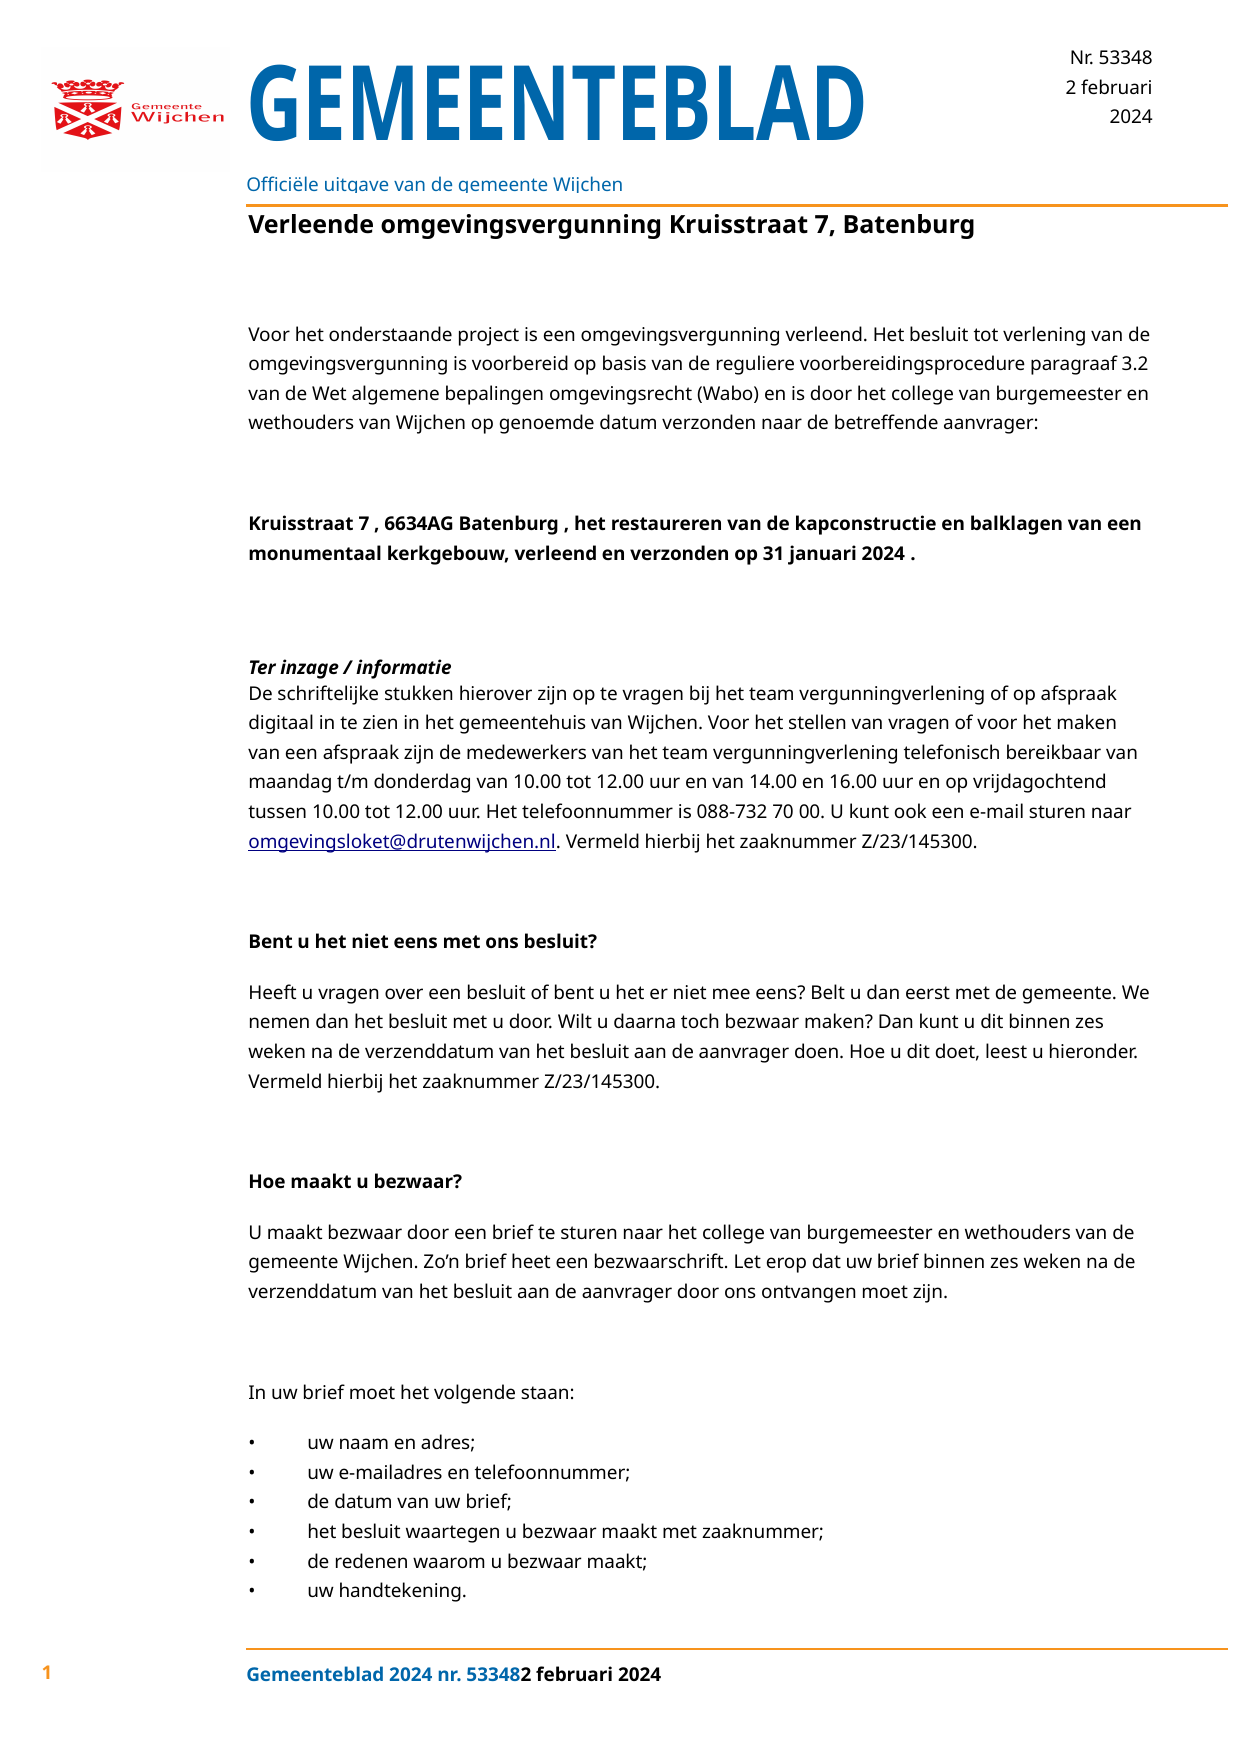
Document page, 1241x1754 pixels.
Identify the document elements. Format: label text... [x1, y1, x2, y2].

picture [41, 47, 231, 172]
list de redenen waarom u bezwaar maakt; [248, 1548, 1152, 1574]
text Kruisstraat 7 , 6634AG Batenburg , het restaureren van de kapconstructie en balklagen van een monumentaal kerkgebouw, verleend en verzonden op 31 januari 2024 . [248, 510, 1152, 566]
list uw e-mailadres en telefoonnummer; [248, 1459, 1152, 1485]
text Voor het onderstaande project is een omgevingsvergunning verleend. Het besluit tot verlening van de omgevingsvergunning is voorbereid op basis van de reguliere voorbereidingsprocedure paragraaf 3.2 van de Wet algemene bepalingen omgevingsrecht (Wabo) en is door het college van burgemeester en wethouders van Wijchen op genoemde datum verzonden naar de betreffende aanvrager: [248, 321, 1152, 435]
list uw handtekening. [248, 1577, 1152, 1603]
list het besluit waartegen u bezwaar maakt met zaaknummer; [248, 1518, 1152, 1544]
text De schriftelijke stukken hierover zijn op te vragen bij het team vergunningverlening of op afspraak digitaal in te zien in het gemeentehuis van Wijchen. Voor het stellen van vragen of voor het maken van een afspraak zijn de medewerkers van het team vergunningverlening telefonisch bereikbaar van maandag t/m donderdag van 10.00 tot 12.00 uur en van 14.00 en 16.00 uur en op vrijdagochtend tussen 10.00 tot 12.00 uur. Het telefoonnummer is 088-732 70 00. U kunt ook een e-mail sturen naar omgevingsloket@drutenwijchen.nl. Vermeld hierbij het zaaknummer Z/23/145300. [248, 680, 1152, 854]
text Ter inzage / informatie [248, 654, 1152, 680]
text Hoe maakt u bezwaar? [248, 1169, 1152, 1194]
text Verleende omgevingsvergunning Kruisstraat 7, Batenburg [248, 207, 1152, 241]
text Bent u het niet eens met ons besluit? [248, 929, 1152, 954]
list uw naam en adres; [248, 1429, 1152, 1455]
list de datum van uw brief; [248, 1489, 1152, 1514]
text U maakt bezwaar door een brief te sturen naar het college van burgemeester en wethouders van de gemeente Wijchen. Zo’n brief heet een bezwaarschrift. Let erop dat uw brief binnen zes weken na de verzenddatum van het besluit aan de aanvrager door ons ontvangen moet zijn. [248, 1219, 1152, 1304]
text Heeft u vragen over een besluit of bent u het er niet mee eens? Belt u dan eerst met de gemeente. We nemen dan het besluit met u door. Wilt u daarna toch bezwaar maken? Dan kunt u dit binnen zes weken na de verzenddatum van het besluit aan de aanvrager doen. Hoe u dit doet, leest u hieronder. Vermeld hierbij het zaaknummer Z/23/145300. [248, 979, 1152, 1094]
text In uw brief moet het volgende staan: [248, 1379, 1152, 1405]
